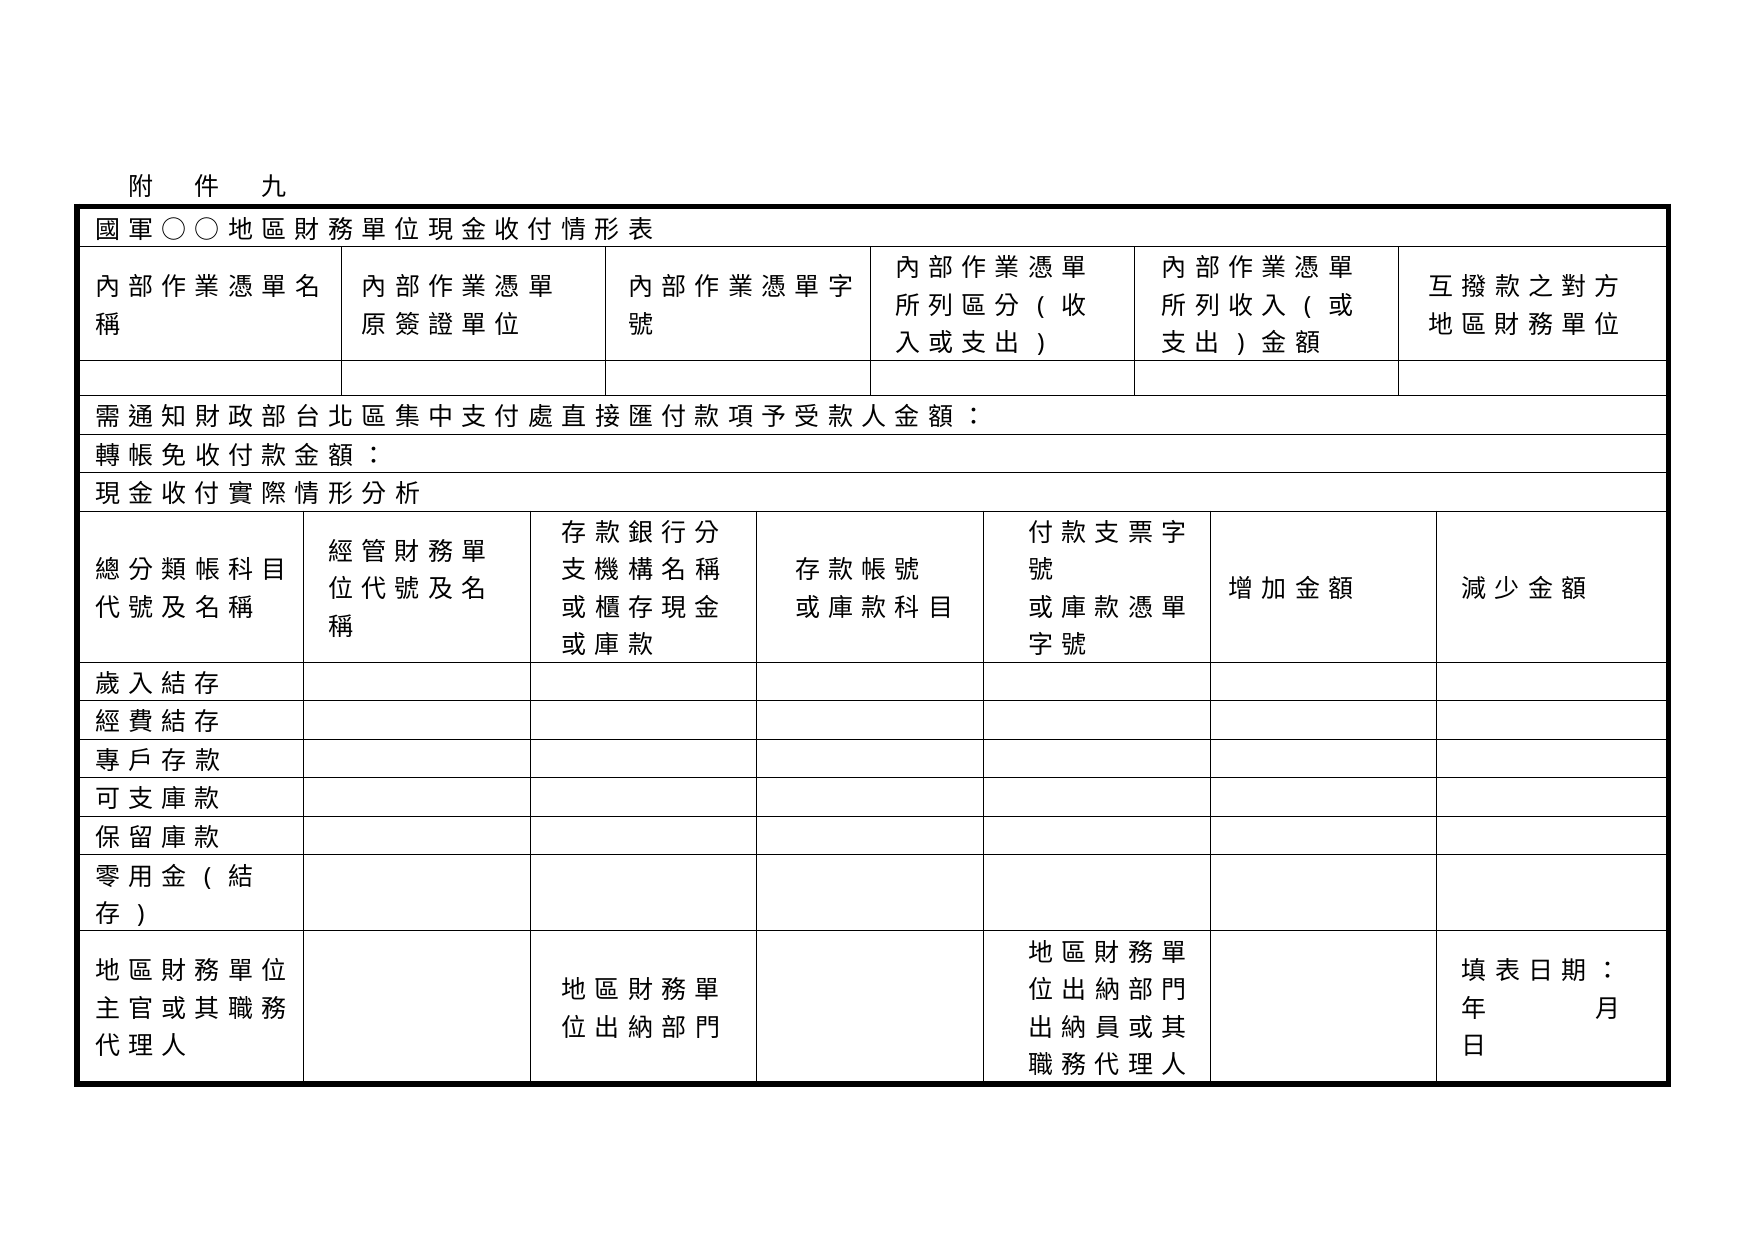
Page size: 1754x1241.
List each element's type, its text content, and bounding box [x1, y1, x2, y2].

table_cell 存款帳號 或庫款科目 [757, 512, 983, 662]
table_cell [304, 931, 530, 1081]
table_header 國軍○○地區財務單位現金收付情形表 [80, 209, 1666, 246]
table_cell [304, 855, 530, 930]
table_cell 專戶存款 [80, 740, 303, 777]
table_cell 零用金(結存) [80, 855, 303, 930]
table_cell [1437, 855, 1666, 930]
table_cell [531, 778, 756, 816]
table_cell [1211, 817, 1436, 854]
table_cell [757, 778, 983, 816]
table_cell [531, 701, 756, 739]
table_cell 填表日期： 年 月 日 [1437, 931, 1666, 1081]
table_cell [304, 701, 530, 739]
table_cell [1399, 361, 1666, 395]
table_cell [757, 663, 983, 700]
table_cell [984, 701, 1210, 739]
table_cell [1211, 663, 1436, 700]
table_cell 歲入結存 [80, 663, 303, 700]
table_cell [1211, 855, 1436, 930]
table_cell [757, 855, 983, 930]
table_cell [1437, 701, 1666, 739]
table_cell [304, 778, 530, 816]
table_cell [757, 817, 983, 854]
table_cell 經費結存 [80, 701, 303, 739]
table_cell [1437, 663, 1666, 700]
table_cell 可支庫款 [80, 778, 303, 816]
table_cell 內部作業憑單所列區分(收入或支出) [871, 247, 1134, 360]
table_cell [1437, 817, 1666, 854]
table_cell 內部作業憑單所列收入(或支出)金額 [1135, 247, 1398, 360]
table_cell [1211, 931, 1436, 1081]
table_cell [80, 361, 341, 395]
table_cell 地區財務單位出納部門出納員或其職務代理人 [984, 931, 1210, 1081]
table_cell 地區財務單位主官或其職務代理人 [80, 931, 303, 1081]
table_cell [984, 663, 1210, 700]
table_cell [984, 740, 1210, 777]
text 附 件 九 [97, 166, 1646, 203]
table_cell [531, 740, 756, 777]
table_cell [1437, 778, 1666, 816]
table_cell [304, 740, 530, 777]
table_cell 現金收付實際情形分析 [80, 473, 1666, 511]
table_cell 保留庫款 [80, 817, 303, 854]
table_cell [757, 931, 983, 1081]
table_cell [606, 361, 870, 395]
table_cell 增加金額 [1211, 512, 1436, 662]
table_cell 存款銀行分支機構名稱或櫃存現金或庫款 [531, 512, 756, 662]
table_cell 轉帳免收付款金額： [80, 435, 1666, 472]
table_cell [342, 361, 605, 395]
table_cell 需通知財政部台北區集中支付處直接匯付款項予受款人金額： [80, 396, 1666, 433]
table_cell [1135, 361, 1398, 395]
table_cell [757, 740, 983, 777]
table_cell 互撥款之對方 地區財務單位 [1399, 247, 1666, 360]
table_cell [984, 778, 1210, 816]
table_cell 內部作業憑單名稱 [80, 247, 341, 360]
table_cell [304, 817, 530, 854]
table_cell [1211, 701, 1436, 739]
table_cell [984, 817, 1210, 854]
table_cell 經管財務單位代號及名稱 [304, 512, 530, 662]
table_cell 內部作業憑單 原簽證單位 [342, 247, 605, 360]
table_cell 減少金額 [1437, 512, 1666, 662]
table_cell [1437, 740, 1666, 777]
table_cell 地區財務單位出納部門 [531, 931, 756, 1081]
table_cell [757, 701, 983, 739]
table_cell [531, 817, 756, 854]
table_cell 付款支票字號 或庫款憑單字號 [984, 512, 1210, 662]
table_cell [1211, 778, 1436, 816]
table_cell [531, 663, 756, 700]
table_cell 內部作業憑單字號 [606, 247, 870, 360]
table_cell [531, 855, 756, 930]
table_cell [984, 855, 1210, 930]
table_cell [304, 663, 530, 700]
table_cell [1211, 740, 1436, 777]
table_cell [871, 361, 1134, 395]
table_cell 總分類帳科目代號及名稱 [80, 512, 303, 662]
